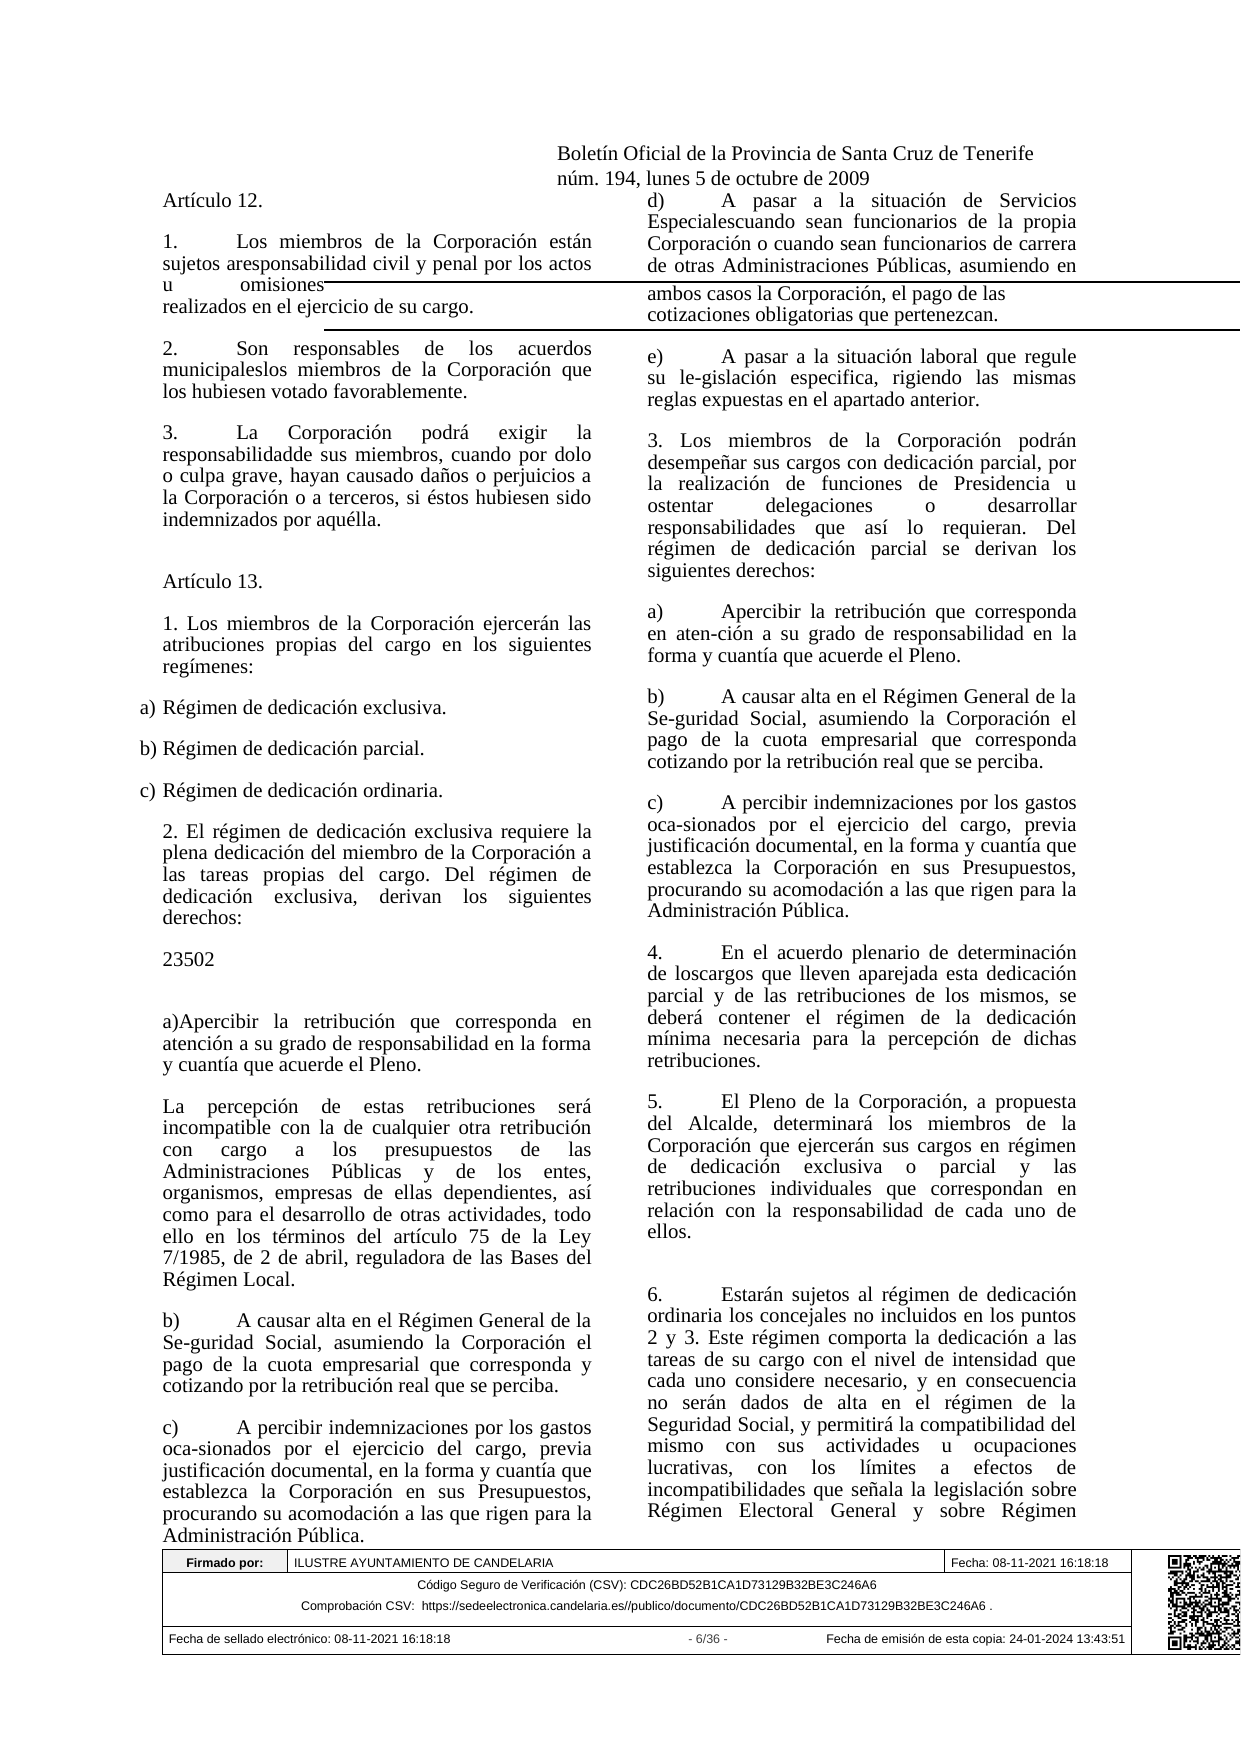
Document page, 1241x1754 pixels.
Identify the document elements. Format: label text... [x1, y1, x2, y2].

list Régimen de dedicación parcial. [139, 739, 592, 760]
text 2. El régimen de dedicación exclusiva requiere la plena dedicación del miembro de la Corporación a las tareas propias del cargo. Del régimen de dedicación exclusiva, derivan los siguientes derechos: [162, 821, 592, 929]
text Artículo 12. [162, 190, 592, 212]
text 1. Los miembros de la Corporación ejercerán las atribuciones propias del cargo en los siguientes regímenes: [162, 613, 592, 678]
list El Pleno de la Corporación, a propuesta del Alcalde, determinará los miembros de la Corporación que ejercerán sus cargos en régimen de dedicación exclusiva o parcial y las retribuciones individuales que correspondan en relación con la responsabilidad de cada uno de ellos. [647, 1092, 1077, 1243]
list Son responsables de los acuerdos municipaleslos miembros de la Corporación que los hubiesen votado favorablemente. [162, 338, 592, 403]
list La Corporación podrá exigir la responsabilidadde sus miembros, cuando por dolo o culpa grave, hayan causado daños o perjuicios a la Corporación o a terceros, si éstos hubiesen sido indemnizados por aquélla. [162, 422, 592, 531]
list A causar alta en el Régimen General de la Se-guridad Social, asumiendo la Corporación el pago de la cuota empresarial que corresponda cotizando por la retribución real que se perciba. [647, 686, 1077, 773]
list A pasar a la situación de Servicios Especialescuando sean funcionarios de la propia Corporación o cuando sean funcionarios de carrera de otras Administraciones Públicas, asumiendo en [647, 190, 1077, 281]
list Los miembros de la Corporación están sujetos aresponsabilidad civil y penal por los actos u omisiones realizados en el ejercicio de su cargo. [162, 232, 592, 318]
list Régimen de dedicación exclusiva. [139, 697, 592, 719]
text a)Apercibir la retribución que corresponda en atención a su grado de responsabilidad en la forma y cuantía que acuerde el Pleno. [162, 1011, 592, 1076]
list Estarán sujetos al régimen de dedicación ordinaria los concejales no incluidos en los puntos 2 y 3. Este régimen comporta la dedicación a las tareas de su cargo con el nivel de intensidad que cada uno considere necesario, y en consecuencia no serán dados de alta en el régimen de la Seguridad Social, y permitirá la compatibilidad del mismo con sus actividades u ocupaciones lucrativas, con los límites a efectos de incompatibilidades que señala la legislación sobre Régimen Electoral General y sobre Régimen [647, 1284, 1077, 1522]
list A causar alta en el Régimen General de la Se-guridad Social, asumiendo la Corporación el pago de la cuota empresarial que corresponda y cotizando por la retribución real que se perciba. [162, 1311, 592, 1397]
list En el acuerdo plenario de determinación de loscargos que lleven aparejada esta dedicación parcial y de las retribuciones de los mismos, se deberá contener el régimen de la dedicación mínima necesaria para la percepción de dichas retribuciones. [647, 942, 1077, 1072]
text 23502 [162, 949, 592, 971]
list A percibir indemnizaciones por los gastos oca-sionados por el ejercicio del cargo, previa justificación documental, en la forma y cuantía que establezca la Corporación en sus Presupuestos, procurando su acomodación a las que rigen para la Administración Pública. [647, 793, 1077, 922]
text Artículo 13. [162, 572, 592, 593]
list A percibir indemnizaciones por los gastos oca-sionados por el ejercicio del cargo, previa justificación documental, en la forma y cuantía que establezca la Corporación en sus Presupuestos, procurando su acomodación a las que rigen para la Administración Pública. [162, 1417, 592, 1547]
list ambos casos la Corporación, el pago de las cotizaciones obligatorias que pertenezcan. [647, 283, 1077, 326]
list Apercibir la retribución que corresponda en aten-ción a su grado de responsabilidad en la forma y cuantía que acuerde el Pleno. [647, 602, 1077, 667]
text La percepción de estas retribuciones será incompatible con la de cualquier otra retribución con cargo a los presupuestos de las Administraciones Públicas y de los entes, organismos, empresas de ellas dependientes, así como para el desarrollo de otras actividades, todo ello en los términos del artículo 75 de la Ley 7/1985, de 2 de abril, reguladora de las Bases del Régimen Local. [162, 1096, 592, 1291]
text 3. Los miembros de la Corporación podrán desempeñar sus cargos con dedicación parcial, por la realización de funciones de Presidencia u ostentar delegaciones o desarrollar responsabilidades que así lo requieran. Del régimen de dedicación parcial se derivan los siguientes derechos: [647, 431, 1077, 582]
list A pasar a la situación laboral que regule su le-gislación especifica, rigiendo las mismas reglas expuestas en el apartado anterior. [647, 346, 1077, 411]
list Régimen de dedicación ordinaria. [139, 780, 592, 801]
